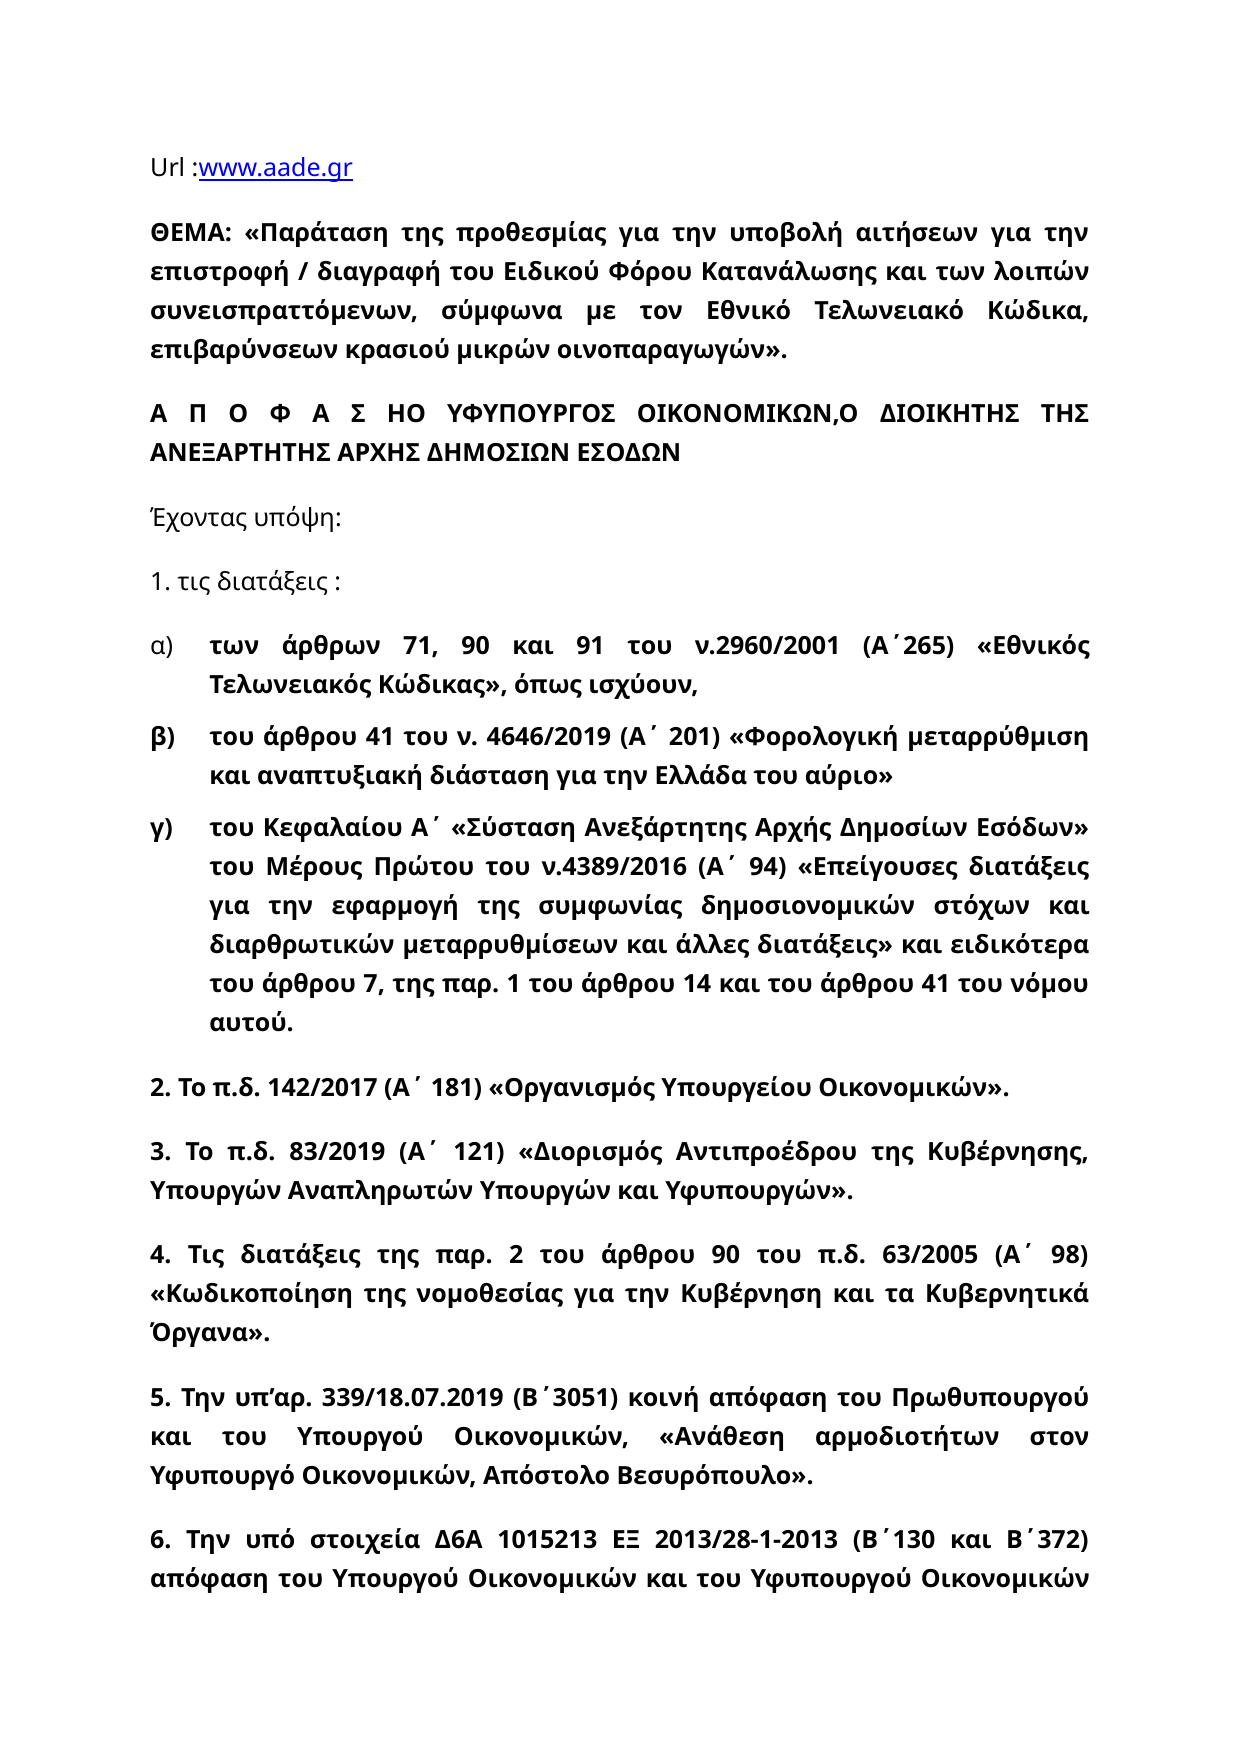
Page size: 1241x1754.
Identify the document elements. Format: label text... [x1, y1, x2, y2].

text ΘΕΜΑ: «Παράταση της προθεσμίας για την υποβολή αιτήσεων για την επιστροφή / διαγραφή του Ειδικού Φόρου Κατανάλωσης και των λοιπών συνεισπραττόμενων, σύμφωνα με τον Εθνικό Τελωνειακό Κώδικα, επιβαρύνσεων κρασιού μικρών οινοπαραγωγών». [150, 214, 1090, 366]
text 6. Την υπό στοιχεία Δ6Α 1015213 ΕΞ 2013/28-1-2013 (Β΄130 και Β΄372) απόφαση του Υπουργού Οικονομικών και του Υφυπουργού Οικονομικών [150, 1522, 1090, 1595]
text 5. Την υπ’αρ. 339/18.07.2019 (Β΄3051) κοινή απόφαση του Πρωθυπουργού και του Υπουργού Οικονομικών, «Ανάθεση αρμοδιοτήτων στον Υφυπουργό Οικονομικών, Απόστολο Βεσυρόπουλο». [150, 1379, 1090, 1492]
text Έχοντας υπόψη: [150, 499, 1090, 533]
text Α Π Ο Φ Α Σ ΗΟ ΥΦΥΠΟΥΡΓΟΣ ΟΙΚΟΝΟΜΙΚΩΝ,Ο ΔΙΟΙΚΗΤΗΣ ΤΗΣ ΑΝΕΞΑΡΤΗΤΗΣ ΑΡΧΗΣ ΔΗΜΟΣΙΩΝ ΕΣΟΔΩΝ [150, 396, 1090, 469]
text 1. τις διατάξεις : [150, 563, 1090, 597]
list α) των άρθρων 71, 90 και 91 του ν.2960/2001 (Α΄265) «Εθνικός Τελωνειακός Κώδικας», όπως ισχύουν, [150, 627, 1090, 701]
text 4. Τις διατάξεις της παρ. 2 του άρθρου 90 του π.δ. 63/2005 (Α΄ 98) «Κωδικοποίηση της νομοθεσίας για την Κυβέρνηση και τα Κυβερνητικά Όργανα». [150, 1237, 1090, 1349]
list γ) του Κεφαλαίου Α΄ «Σύσταση Ανεξάρτητης Αρχής Δημοσίων Εσόδων» του Μέρους Πρώτου του ν.4389/2016 (Α΄ 94) «Επείγουσες διατάξεις για την εφαρμογή της συμφωνίας δημοσιονομικών στόχων και διαρθρωτικών μεταρρυθμίσεων και άλλες διατάξεις» και ειδικότερα του άρθρου 7, της παρ. 1 του άρθρου 14 και του άρθρου 41 του νόμου αυτού. [150, 809, 1090, 1039]
text 3. Το π.δ. 83/2019 (Α΄ 121) «Διορισμός Αντιπροέδρου της Κυβέρνησης, Υπουργών Αναπληρωτών Υπουργών και Υφυπουργών». [150, 1133, 1090, 1207]
list β) του άρθρου 41 του ν. 4646/2019 (Α΄ 201) «Φορολογική μεταρρύθμιση και αναπτυξιακή διάσταση για την Ελλάδα του αύριο» [150, 718, 1090, 792]
text Url :www.aade.gr [150, 150, 1090, 184]
text 2. Το π.δ. 142/2017 (Α΄ 181) «Οργανισμός Υπουργείου Οικονομικών». [150, 1069, 1090, 1103]
